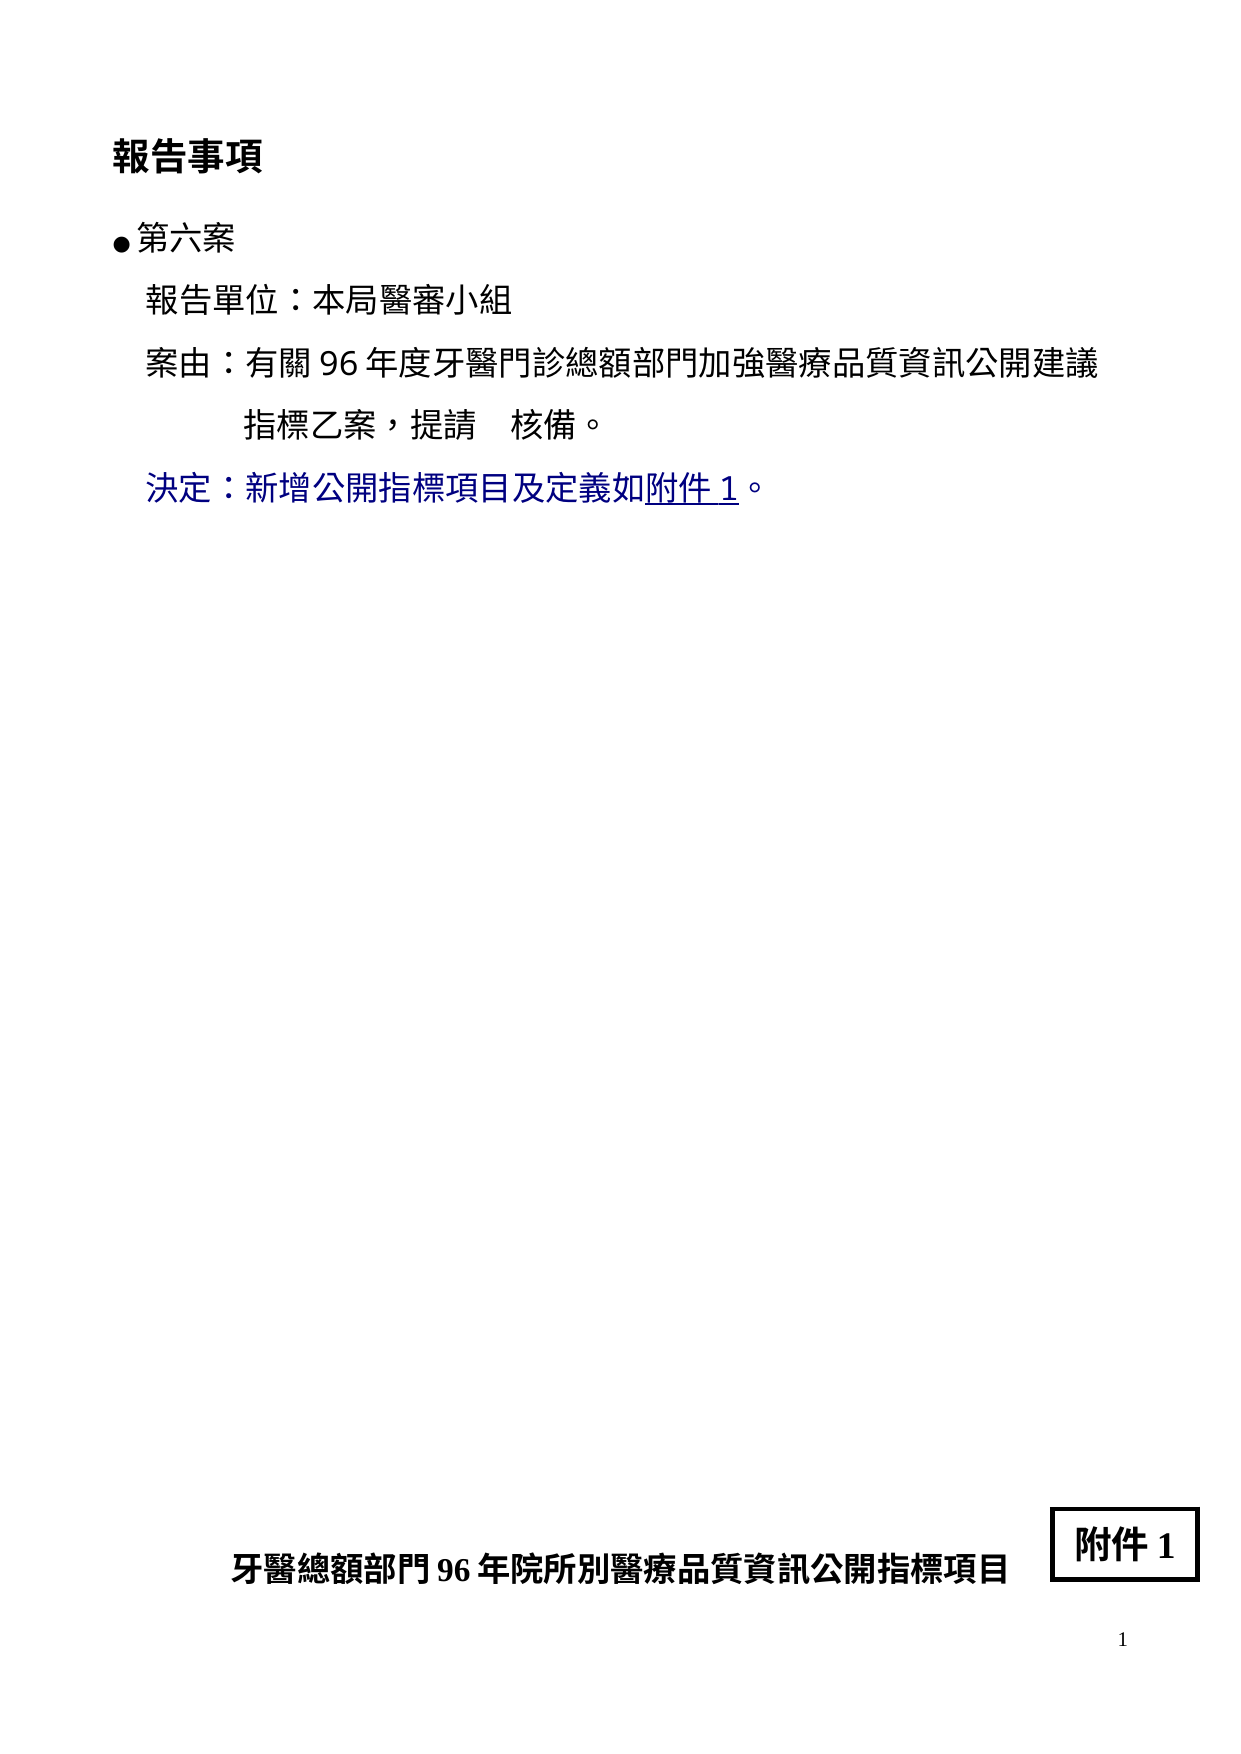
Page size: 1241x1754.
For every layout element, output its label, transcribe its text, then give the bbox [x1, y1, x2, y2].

text 附件1 [1069, 1519, 1180, 1569]
text 決定：新增公開指標項目及定義如附件1。 [145, 444, 1128, 507]
text 案由：有關96年度牙醫門診總額部門加強醫療品質資訊公開建議指標乙案，提請 核備。 [145, 319, 1128, 444]
text ● 第六案 [112, 194, 1128, 257]
text 報告單位：本局醫審小組 [112, 257, 1128, 319]
text 牙醫總額部門96年院所別醫療品質資訊公開指標項目 [112, 1525, 1128, 1588]
text 報告事項 [112, 113, 1128, 175]
text 牙醫總額部門96年院所別醫療品質資訊公開指標項目 [1055, 1511, 1195, 1577]
